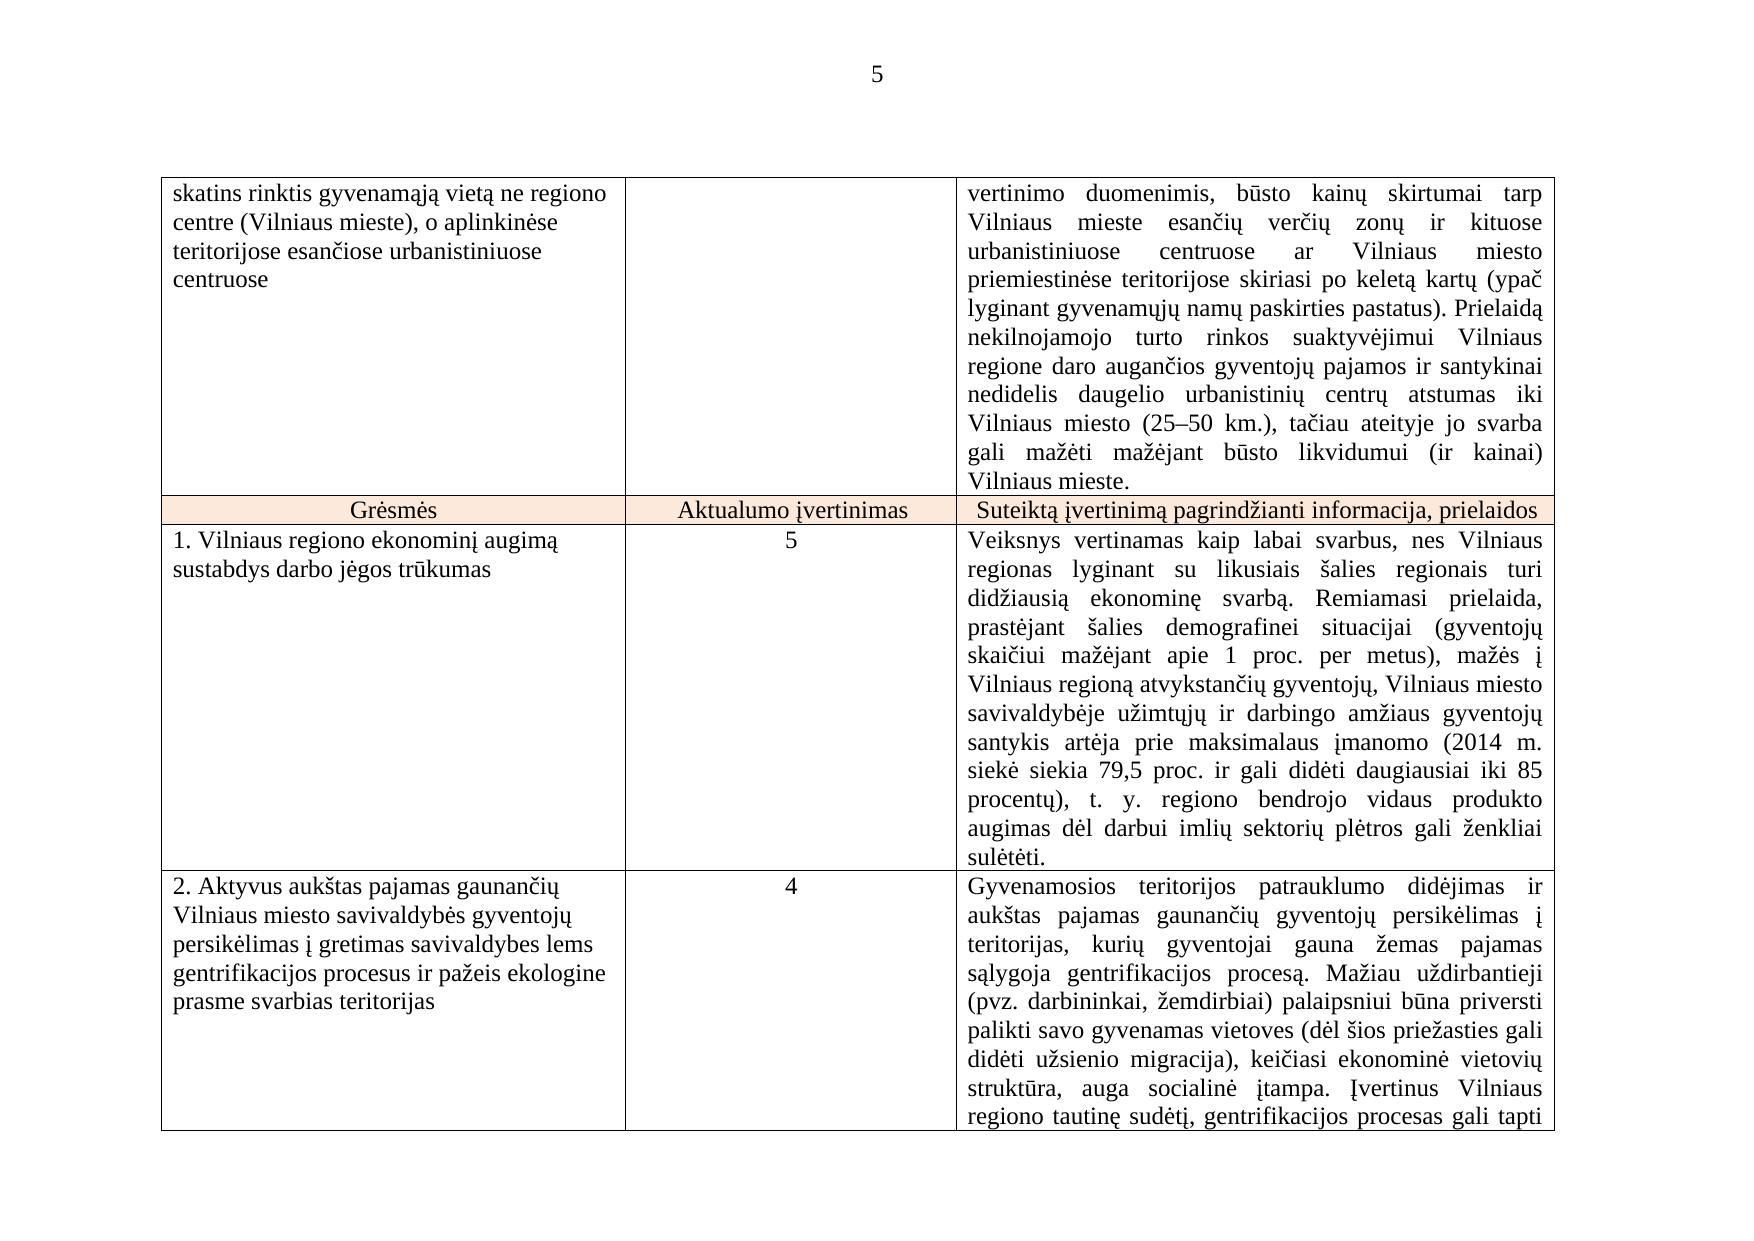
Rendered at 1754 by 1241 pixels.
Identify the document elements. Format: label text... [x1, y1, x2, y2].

table_cell Grėsmės [162, 496, 625, 524]
table_cell 1. Vilniaus regiono ekonominį augimą sustabdys darbo jėgos trūkumas [162, 525, 625, 870]
table_cell vertinimo duomenimis, būsto kainų skirtumai tarp Vilniaus mieste esančių verčių zonų ir kituose urbanistiniuose centruose ar Vilniaus miesto priemiestinėse teritorijose skiriasi po keletą kartų (ypač lyginant gyvenamųjų namų paskirties pastatus). Prielaidą nekilnojamojo turto rinkos suaktyvėjimui Vilniaus regione daro augančios gyventojų pajamos ir santykinai nedidelis daugelio urbanistinių centrų atstumas iki Vilniaus miesto (25–50 km.), tačiau ateityje jo svarba gali mažėti mažėjant būsto likvidumui (ir kainai) Vilniaus mieste. [957, 178, 1554, 494]
table_cell [626, 178, 956, 494]
table_cell 2. Aktyvus aukštas pajamas gaunančių Vilniaus miesto savivaldybės gyventojų persikėlimas į gretimas savivaldybes lems gentrifikacijos procesus ir pažeis ekologine prasme svarbias teritorijas [162, 871, 625, 1130]
table_cell 5 [626, 525, 956, 870]
table_cell skatins rinktis gyvenamąją vietą ne regiono centre (Vilniaus mieste), o aplinkinėse teritorijose esančiose urbanistiniuose centruose [162, 178, 625, 494]
table_cell Gyvenamosios teritorijos patrauklumo didėjimas ir aukštas pajamas gaunančių gyventojų persikėlimas į teritorijas, kurių gyventojai gauna žemas pajamas sąlygoja gentrifikacijos procesą. Mažiau uždirbantieji (pvz. darbininkai, žemdirbiai) palaipsniui būna priversti palikti savo gyvenamas vietoves (dėl šios priežasties gali didėti užsienio migracija), keičiasi ekonominė vietovių struktūra, auga socialinė įtampa. Įvertinus Vilniaus regiono tautinę sudėtį, gentrifikacijos procesas gali tapti [957, 871, 1554, 1130]
table_cell Aktualumo įvertinimas [626, 496, 956, 524]
table_cell Veiksnys vertinamas kaip labai svarbus, nes Vilniaus regionas lyginant su likusiais šalies regionais turi didžiausią ekonominę svarbą. Remiamasi prielaida, prastėjant šalies demografinei situacijai (gyventojų skaičiui mažėjant apie 1 proc. per metus), mažės į Vilniaus regioną atvykstančių gyventojų, Vilniaus miesto savivaldybėje užimtųjų ir darbingo amžiaus gyventojų santykis artėja prie maksimalaus įmanomo (2014 m. siekė siekia 79,5 proc. ir gali didėti daugiausiai iki 85 procentų), t. y. regiono bendrojo vidaus produkto augimas dėl darbui imlių sektorių plėtros gali ženkliai sulėtėti. [957, 525, 1554, 870]
table_cell Suteiktą įvertinimą pagrindžianti informacija, prielaidos [957, 496, 1554, 524]
table_cell 4 [626, 871, 956, 1130]
